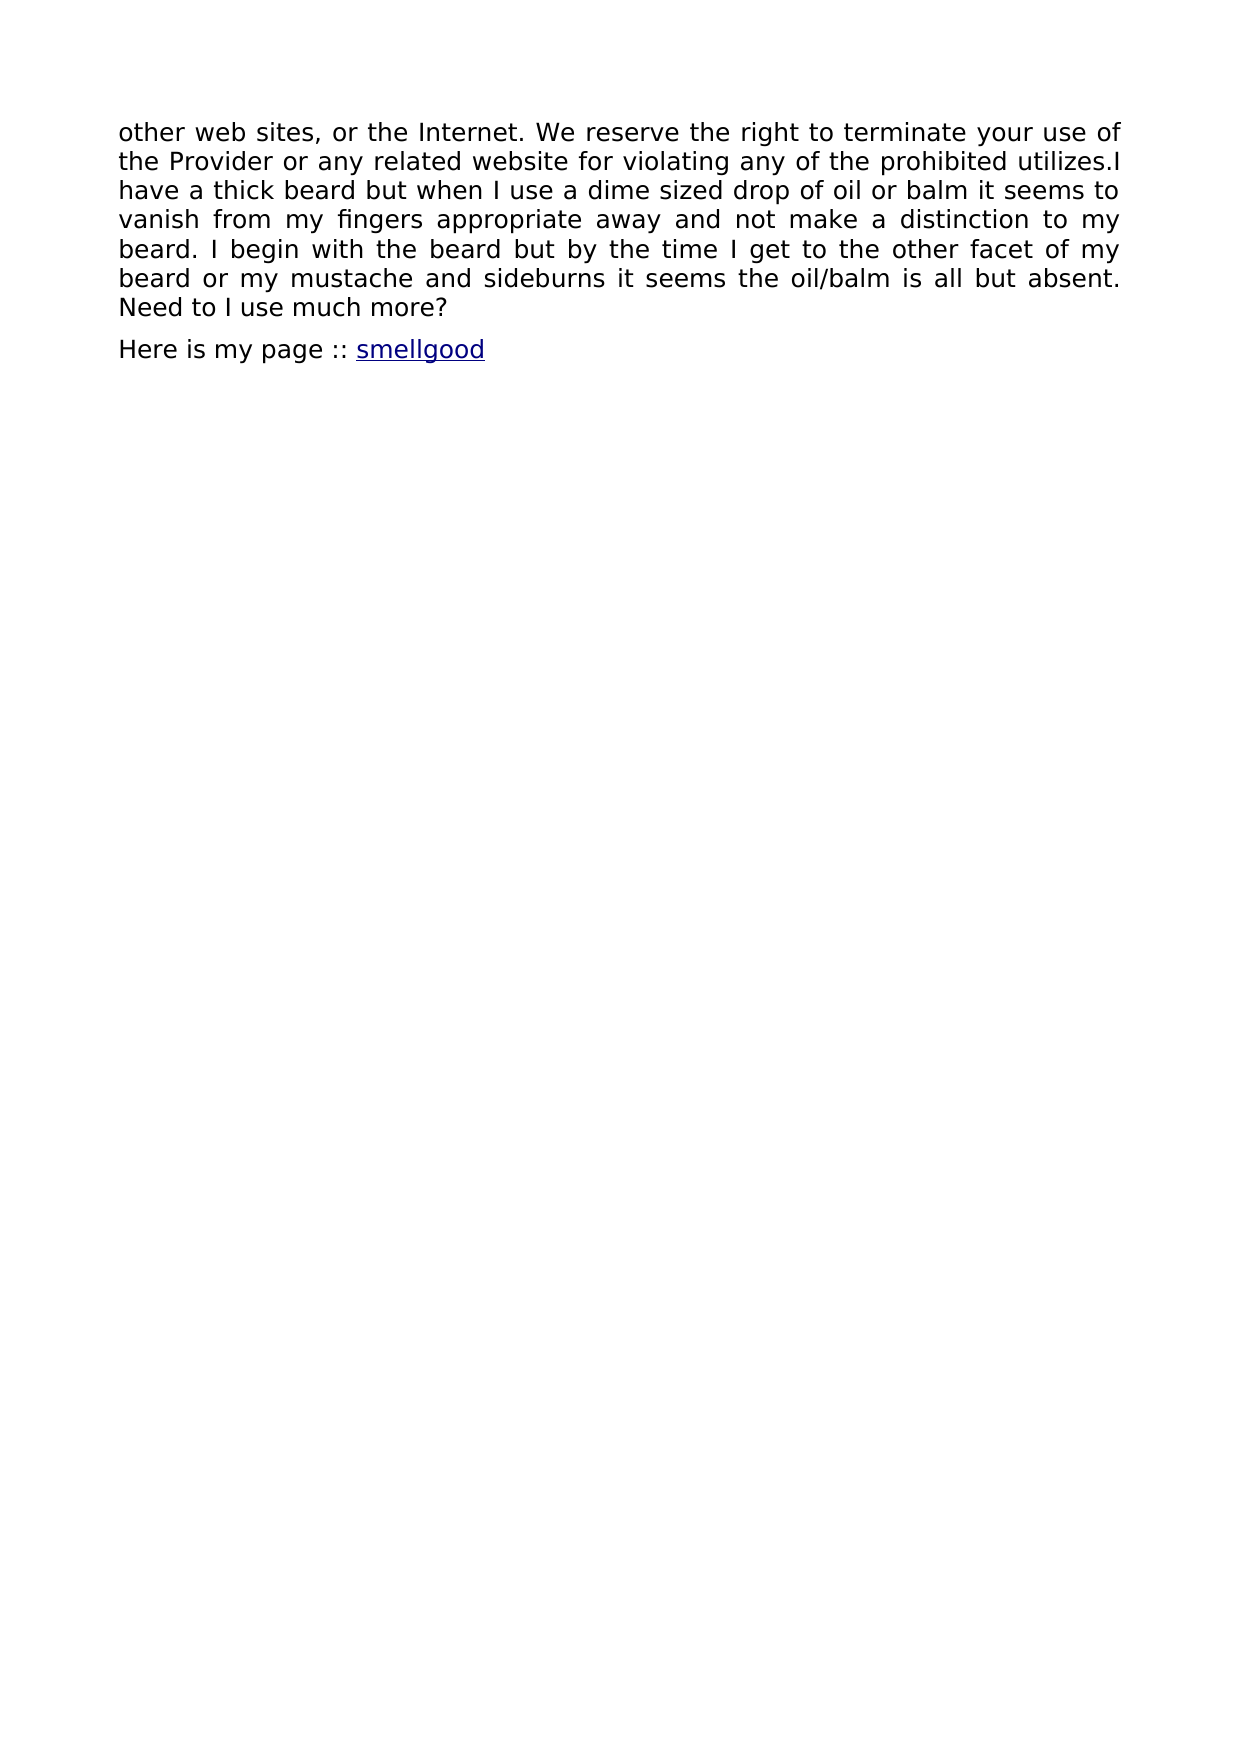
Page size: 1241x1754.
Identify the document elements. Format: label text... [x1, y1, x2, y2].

text other web sites, or the Internet. We reserve the right to terminate your use of the Provider or any related website for violating any of the prohibited utilizes.I have a thick beard but when I use a dime sized drop of oil or balm it seems to vanish from my fingers appropriate away and not make a distinction to my beard. I begin with the beard but by the time I get to the other facet of my beard or my mustache and sideburns it seems the oil/balm is all but absent. Need to I use much more? [118, 118, 1122, 322]
text Here is my page :: smellgood [118, 335, 1122, 364]
